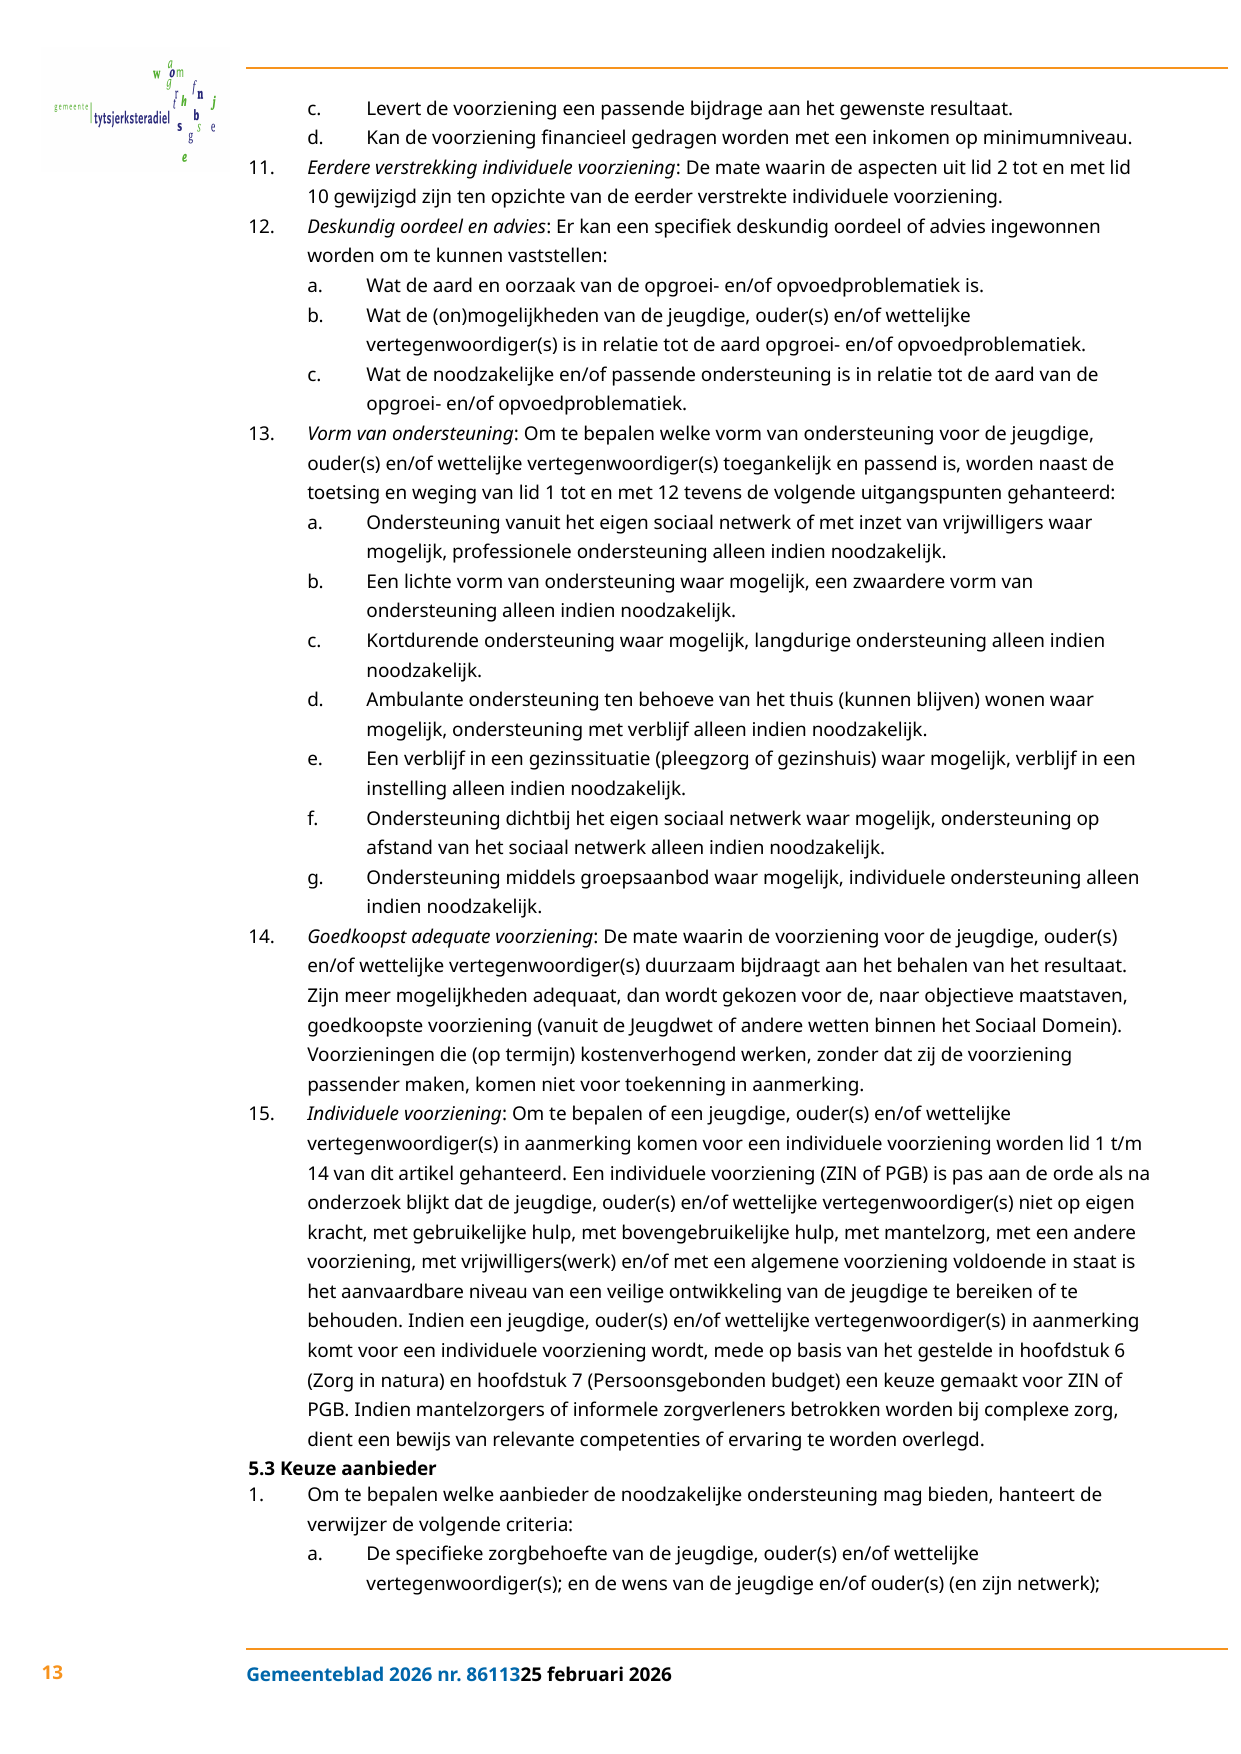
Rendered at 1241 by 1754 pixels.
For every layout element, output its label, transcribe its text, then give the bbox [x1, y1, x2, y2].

list Kortdurende ondersteuning waar mogelijk, langdurige ondersteuning alleen indien noodzakelijk. [307, 627, 1152, 683]
list Wat de noodzakelijke en/of passende ondersteuning is in relatie tot de aard van de opgroei- en/of opvoedproblematiek. [307, 361, 1152, 416]
picture [41, 47, 231, 172]
list Eerdere verstrekking individuele voorziening: De mate waarin de aspecten uit lid 2 tot en met lid 10 gewijzigd zijn ten opzichte van de eerder verstrekte individuele voorziening. [248, 154, 1152, 209]
list Goedkoopst adequate voorziening: De mate waarin de voorziening voor de jeugdige, ouder(s) en/of wettelijke vertegenwoordiger(s) duurzaam bijdraagt aan het behalen van het resultaat. Zijn meer mogelijkheden adequaat, dan wordt gekozen voor de, naar objectieve maatstaven, goedkoopste voorziening (vanuit de Jeugdwet of andere wetten binnen het Sociaal Domein). Voorzieningen die (op termijn) kostenverhogend werken, zonder dat zij de voorziening passender maken, komen niet voor toekenning in aanmerking. [248, 923, 1152, 1097]
list Kan de voorziening financieel gedragen worden met een inkomen op minimumniveau. [307, 124, 1152, 150]
list Om te bepalen welke aanbieder de noodzakelijke ondersteuning mag bieden, hanteert de verwijzer de volgende criteria: [248, 1481, 1152, 1537]
list Vorm van ondersteuning: Om te bepalen welke vorm van ondersteuning voor de jeugdige, ouder(s) en/of wettelijke vertegenwoordiger(s) toegankelijk en passend is, worden naast de toetsing en weging van lid 1 tot en met 12 tevens de volgende uitgangspunten gehanteerd: [248, 420, 1152, 505]
list Ondersteuning vanuit het eigen sociaal netwerk of met inzet van vrijwilligers waar mogelijk, professionele ondersteuning alleen indien noodzakelijk. [307, 509, 1152, 564]
list Ondersteuning middels groepsaanbod waar mogelijk, individuele ondersteuning alleen indien noodzakelijk. [307, 864, 1152, 919]
list Wat de aard en oorzaak van de opgroei- en/of opvoedproblematiek is. [307, 272, 1152, 298]
list De specifieke zorgbehoefte van de jeugdige, ouder(s) en/of wettelijke vertegenwoordiger(s); en de wens van de jeugdige en/of ouder(s) (en zijn netwerk); [307, 1541, 1152, 1596]
list Levert de voorziening een passende bijdrage aan het gewenste resultaat. [307, 95, 1152, 121]
list Een lichte vorm van ondersteuning waar mogelijk, een zwaardere vorm van ondersteuning alleen indien noodzakelijk. [307, 568, 1152, 623]
list Individuele voorziening: Om te bepalen of een jeugdige, ouder(s) en/of wettelijke vertegenwoordiger(s) in aanmerking komen voor een individuele voorziening worden lid 1 t/m 14 van dit artikel gehanteerd. Een individuele voorziening (ZIN of PGB) is pas aan de orde als na onderzoek blijkt dat de jeugdige, ouder(s) en/of wettelijke vertegenwoordiger(s) niet op eigen kracht, met gebruikelijke hulp, met bovengebruikelijke hulp, met mantelzorg, met een andere voorziening, met vrijwilligers(werk) en/of met een algemene voorziening voldoende in staat is het aanvaardbare niveau van een veilige ontwikkeling van de jeugdige te bereiken of te behouden. Indien een jeugdige, ouder(s) en/of wettelijke vertegenwoordiger(s) in aanmerking komt voor een individuele voorziening wordt, mede op basis van het gestelde in hoofdstuk 6 (Zorg in natura) en hoofdstuk 7 (Persoonsgebonden budget) een keuze gemaakt voor ZIN of PGB. Indien mantelzorgers of informele zorgverleners betrokken worden bij complexe zorg, dient een bewijs van relevante competenties of ervaring te worden overlegd. [248, 1101, 1152, 1452]
text 5.3 Keuze aanbieder [248, 1456, 1152, 1481]
list Deskundig oordeel en advies: Er kan een specifiek deskundig oordeel of advies ingewonnen worden om te kunnen vaststellen: [248, 213, 1152, 268]
list Ondersteuning dichtbij het eigen sociaal netwerk waar mogelijk, ondersteuning op afstand van het sociaal netwerk alleen indien noodzakelijk. [307, 805, 1152, 860]
list Wat de (on)mogelijkheden van de jeugdige, ouder(s) en/of wettelijke vertegenwoordiger(s) is in relatie tot de aard opgroei- en/of opvoedproblematiek. [307, 302, 1152, 357]
list Een verblijf in een gezinssituatie (pleegzorg of gezinshuis) waar mogelijk, verblijf in een instelling alleen indien noodzakelijk. [307, 746, 1152, 801]
list Ambulante ondersteuning ten behoeve van het thuis (kunnen blijven) wonen waar mogelijk, ondersteuning met verblijf alleen indien noodzakelijk. [307, 686, 1152, 742]
